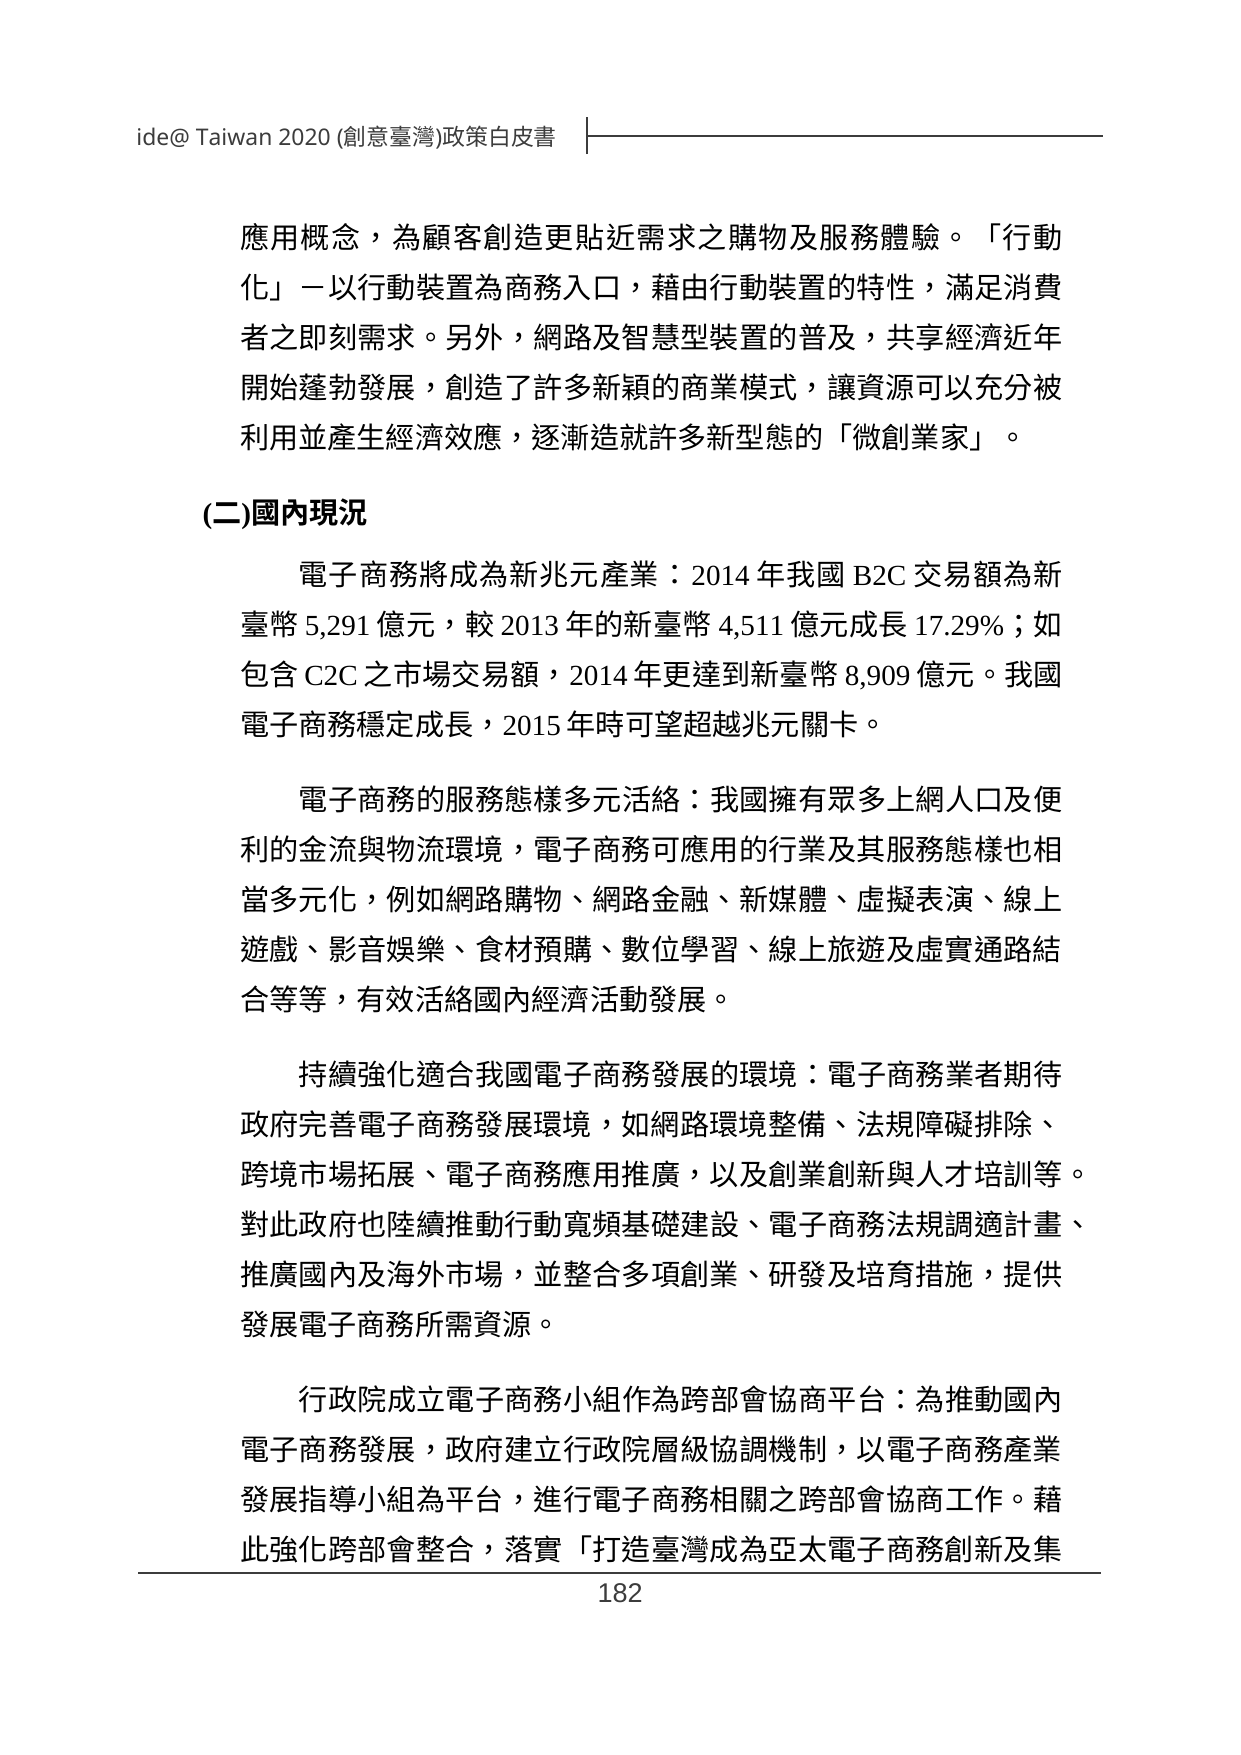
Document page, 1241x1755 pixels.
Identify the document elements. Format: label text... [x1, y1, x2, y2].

text 應用概念，為顧客創造更貼近需求之購物及服務體驗。「行動化」－以行動裝置為商務入口，藉由行動裝置的特性，滿足消費者之即刻需求。另外，網路及智慧型裝置的普及，共享經濟近年開始蓬勃發展，創造了許多新穎的商業模式，讓資源可以充分被利用並產生經濟效應，逐漸造就許多新型態的「微創業家」。 [240, 207, 1063, 457]
text 行政院成立電子商務小組作為跨部會協商平台：為推動國內電子商務發展，政府建立行政院層級協調機制，以電子商務產業發展指導小組為平台，進行電子商務相關之跨部會協商工作。藉此強化跨部會整合，落實「打造臺灣成為亞太電子商務創新及集 [240, 1369, 1063, 1569]
text 電子商務的服務態樣多元活絡：我國擁有眾多上網人口及便利的金流與物流環境，電子商務可應用的行業及其服務態樣也相當多元化，例如網路購物、網路金融、新媒體、虛擬表演、線上遊戲、影音娛樂、食材預購、數位學習、線上旅遊及虛實通路結合等等，有效活絡國內經濟活動發展。 [240, 769, 1063, 1019]
text 持續強化適合我國電子商務發展的環境：電子商務業者期待政府完善電子商務發展環境，如網路環境整備、法規障礙排除、跨境市場拓展、電子商務應用推廣，以及創業創新與人才培訓等。對此政府也陸續推動行動寬頻基礎建設、電子商務法規調適計畫、推廣國內及海外市場，並整合多項創業、研發及培育措施，提供發展電子商務所需資源。 [240, 1044, 1063, 1344]
text (二)國內現況 [202, 482, 1063, 532]
text 電子商務將成為新兆元產業：2014年我國B2C交易額為新臺幣5,291億元，較2013年的新臺幣4,511億元成長17.29%；如包含C2C之市場交易額，2014年更達到新臺幣8,909億元。我國電子商務穩定成長，2015年時可望超越兆元關卡。 [240, 544, 1063, 744]
